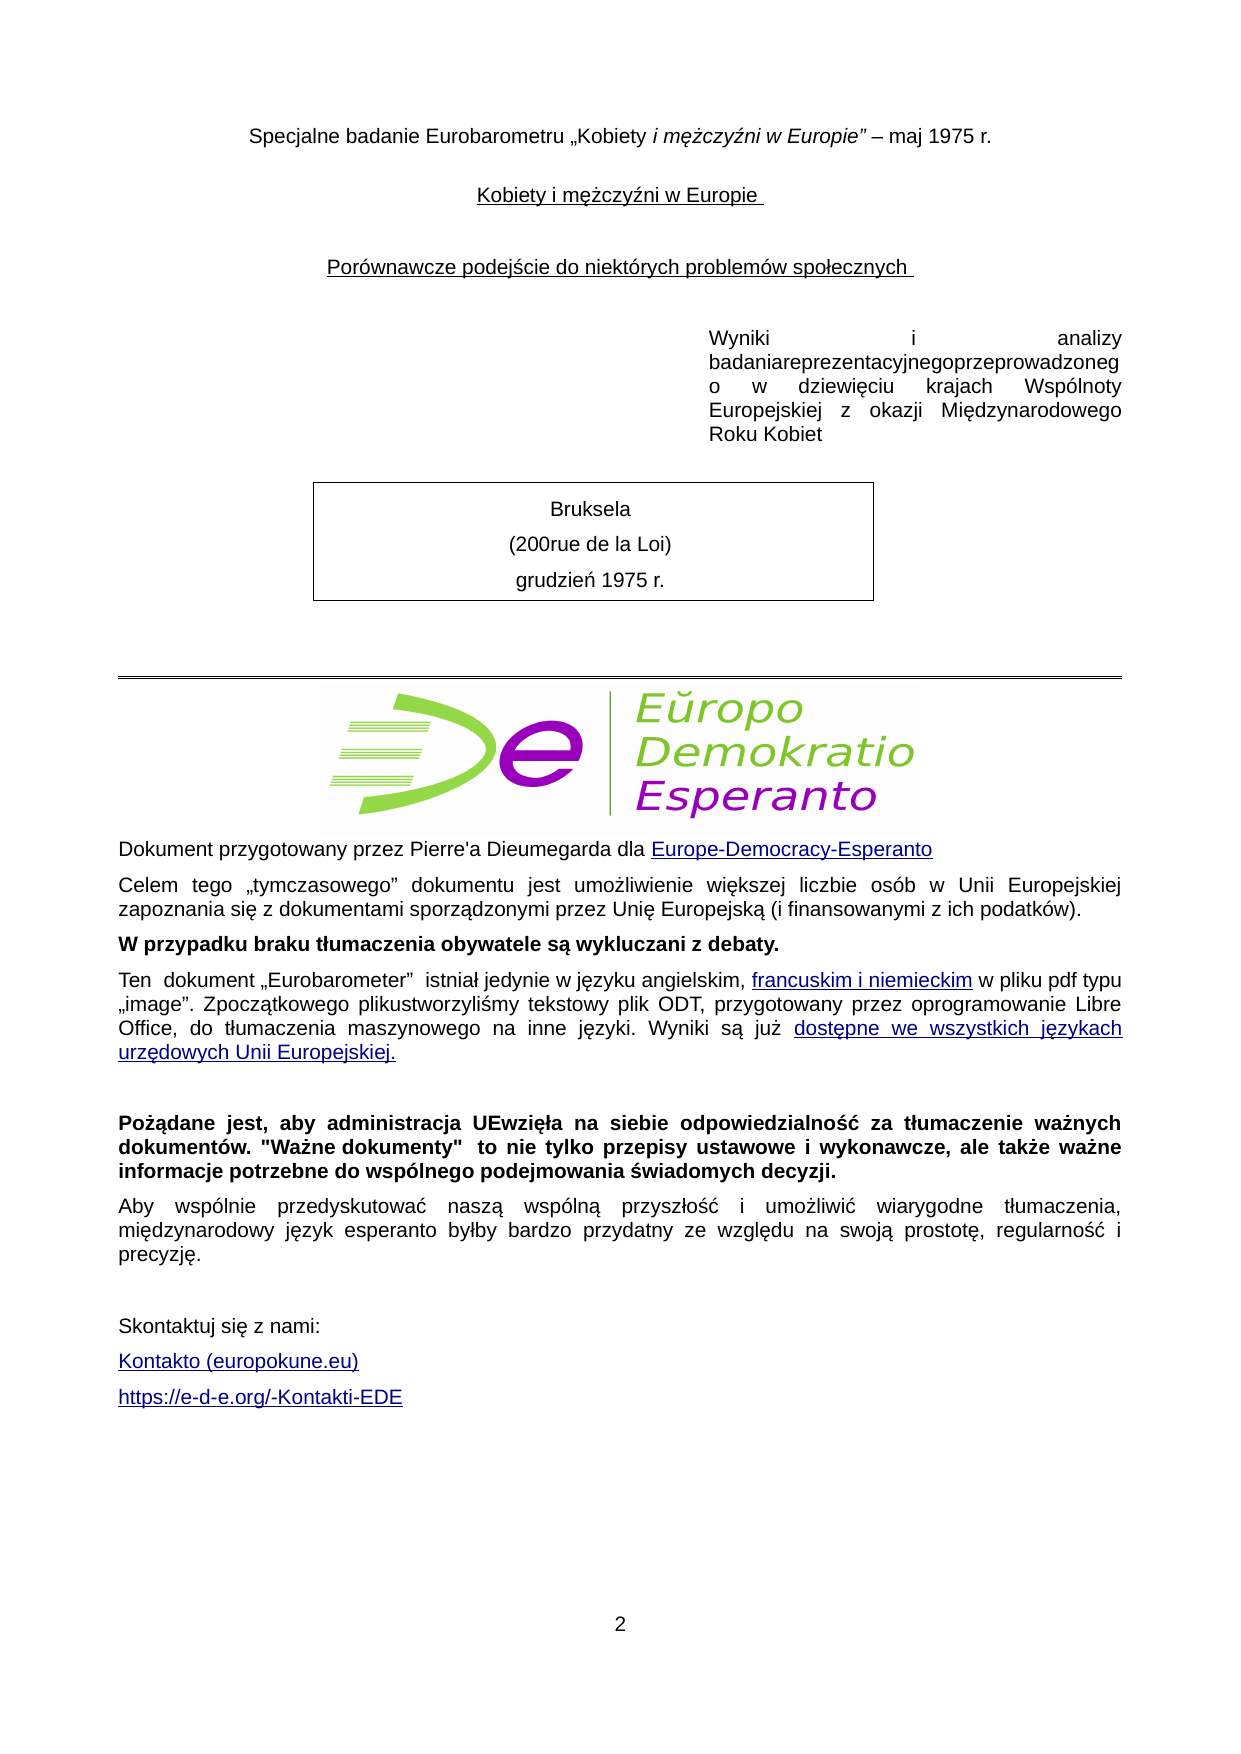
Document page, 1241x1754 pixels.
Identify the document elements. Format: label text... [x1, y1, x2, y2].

picture [321, 684, 919, 837]
text Kontakto (europokune.eu) [118, 1349, 1122, 1373]
text Pożądane jest, aby administracja UEwzięła na siebie odpowiedzialność za tłumaczenie ważnych dokumentów. "Ważne dokumenty" to nie tylko przepisy ustawowe i wykonawcze, ale także ważne informacje potrzebne do wspólnego podejmowania świadomych decyzji. [118, 1111, 1122, 1183]
text grudzień 1975 r. [322, 568, 864, 592]
text Aby wspólnie przedyskutować naszą wspólną przyszłość i umożliwić wiarygodne tłumaczenia, międzynarodowy język esperanto byłby bardzo przydatny ze względu na swoją prostotę, regularność i precyzję. [118, 1194, 1122, 1266]
text Bruksela [322, 496, 864, 520]
text Kobiety i mężczyźni w Europie [118, 183, 1122, 207]
text [314, 483, 873, 600]
text Dokument przygotowany przez Pierre'a Dieumegarda dla Europe-Democracy-Esperanto [118, 690, 1122, 861]
text W przypadku braku tłumaczenia obywatele są wykluczani z debaty. [118, 932, 1122, 956]
text (200rue de la Loi) [322, 532, 864, 556]
text Ten dokument „Eurobarometer” istniał jedynie w języku angielskim, francuskim i niemieckim w pliku pdf typu „image”. Zpoczątkowego plikustworzyliśmy tekstowy plik ODT, przygotowany przez oprogramowanie Libre Office, do tłumaczenia maszynowego na inne języki. Wyniki są już dostępne we wszystkich językach urzędowych Unii Europejskiej. [118, 968, 1122, 1063]
text Celem tego „tymczasowego” dokumentu jest umożliwienie większej liczbie osób w Unii Europejskiej zapoznania się z dokumentami sporządzonymi przez Unię Europejską (i finansowanymi z ich podatków). [118, 872, 1122, 920]
text Wyniki i analizy badaniareprezentacyjnegoprzeprowadzonego w dziewięciu krajach Wspólnoty Europejskiej z okazji Międzynarodowego Roku Kobiet [709, 326, 1122, 446]
text https://e-d-e.org/-Kontakti-EDE [118, 1385, 1122, 1409]
text Skontaktuj się z nami: [118, 1313, 1122, 1337]
text Porównawcze podejście do niektórych problemów społecznych [118, 254, 1122, 278]
